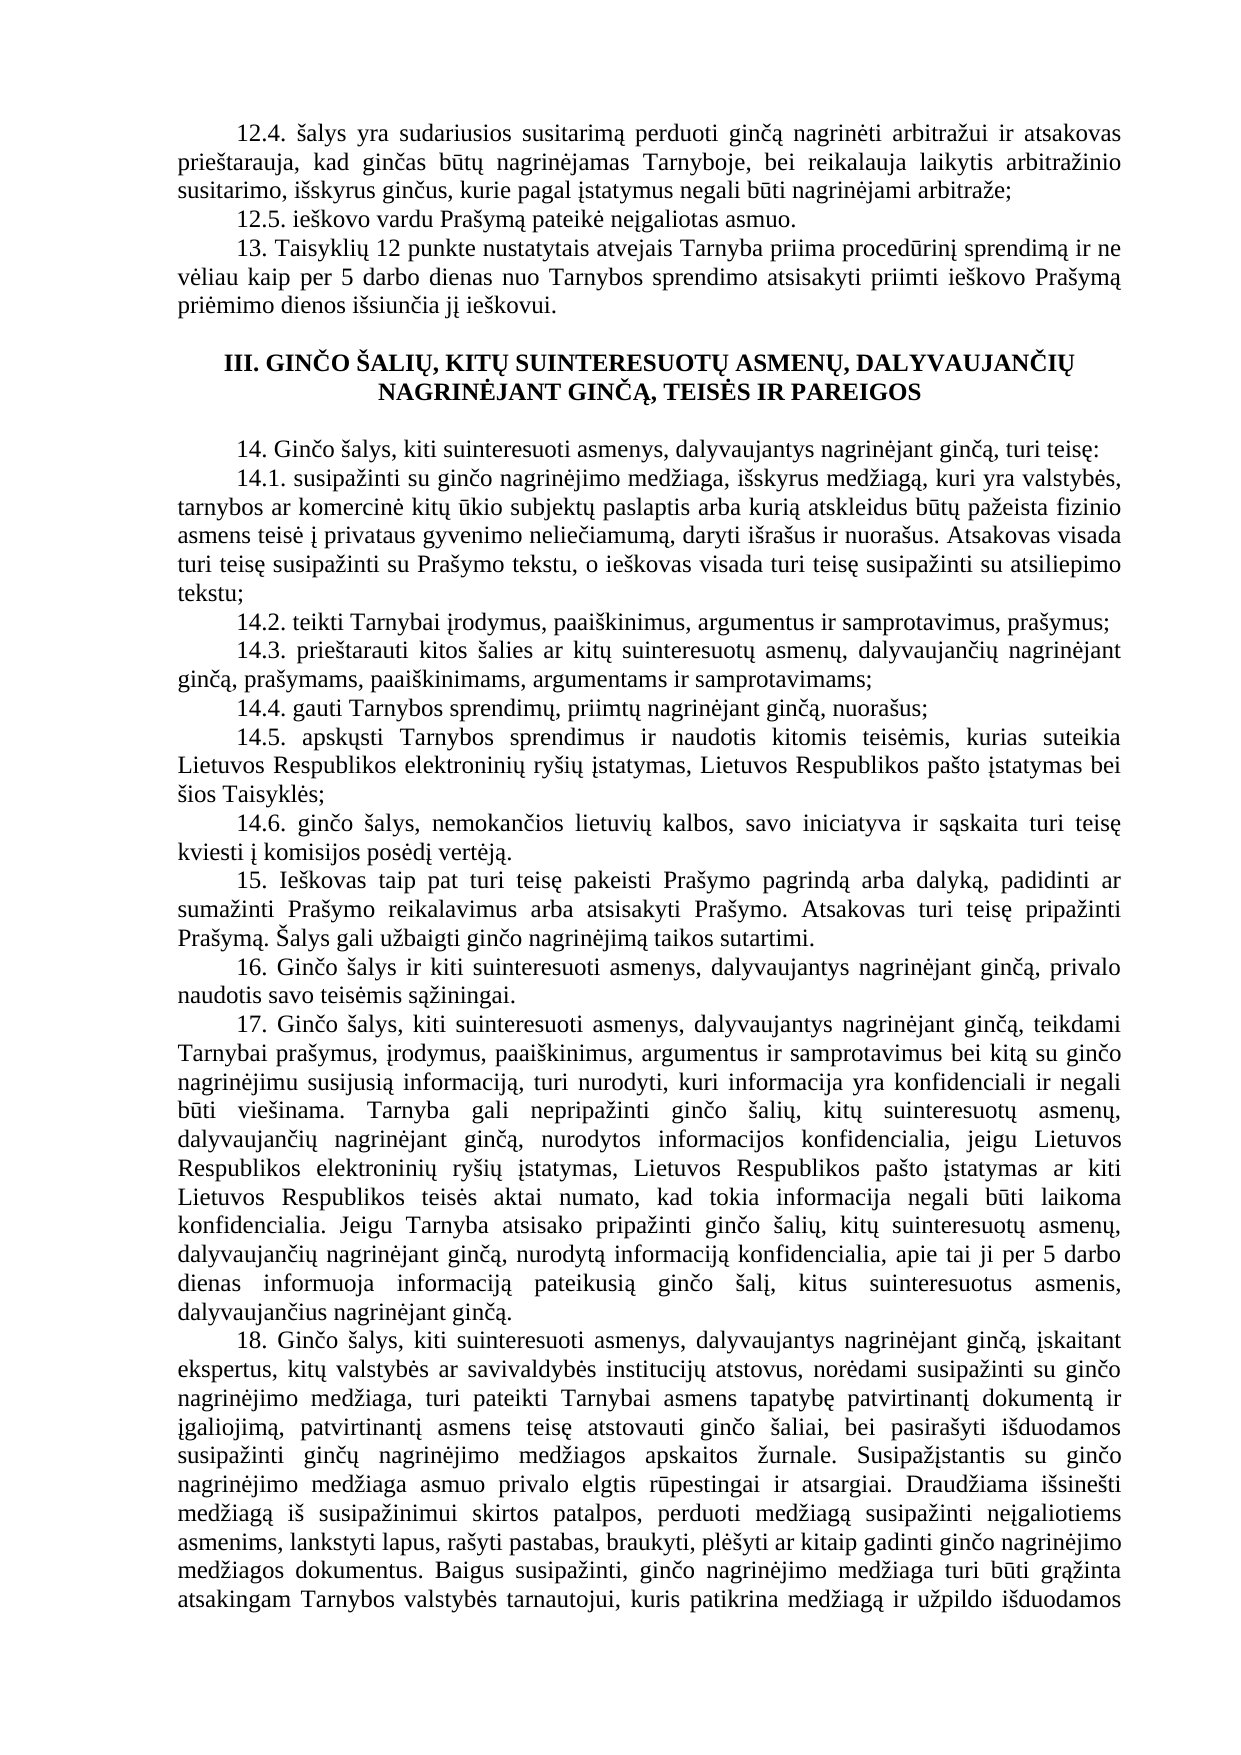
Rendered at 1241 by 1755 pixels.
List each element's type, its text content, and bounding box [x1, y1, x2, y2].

text 18. Ginčo šalys, kiti suinteresuoti asmenys, dalyvaujantys nagrinėjant ginčą, įskaitant ekspertus, kitų valstybės ar savivaldybės institucijų atstovus, norėdami susipažinti su ginčo nagrinėjimo medžiaga, turi pateikti Tarnybai asmens tapatybę patvirtinantį dokumentą ir įgaliojimą, patvirtinantį asmens teisę atstovauti ginčo šaliai, bei pasirašyti išduodamos susipažinti ginčų nagrinėjimo medžiagos apskaitos žurnale. Susipažįstantis su ginčo nagrinėjimo medžiaga asmuo privalo elgtis rūpestingai ir atsargiai. Draudžiama išsinešti medžiagą iš susipažinimui skirtos patalpos, perduoti medžiagą susipažinti neįgaliotiems asmenims, lankstyti lapus, rašyti pastabas, braukyti, plėšyti ar kitaip gadinti ginčo nagrinėjimo medžiagos dokumentus. Baigus susipažinti, ginčo nagrinėjimo medžiaga turi būti grąžinta atsakingam Tarnybos valstybės tarnautojui, kuris patikrina medžiagą ir užpildo išduodamos [177, 1326, 1122, 1613]
text 14. Ginčo šalys, kiti suinteresuoti asmenys, dalyvaujantys nagrinėjant ginčą, turi teisę: [177, 434, 1122, 463]
text 14.3. prieštarauti kitos šalies ar kitų suinteresuotų asmenų, dalyvaujančių nagrinėjant ginčą, prašymams, paaiškinimams, argumentams ir samprotavimams; [177, 636, 1122, 693]
text 15. Ieškovas taip pat turi teisę pakeisti Prašymo pagrindą arba dalyką, padidinti ar sumažinti Prašymo reikalavimus arba atsisakyti Prašymo. Atsakovas turi teisę pripažinti Prašymą. Šalys gali užbaigti ginčo nagrinėjimą taikos sutartimi. [177, 866, 1122, 952]
text 14.1. susipažinti su ginčo nagrinėjimo medžiaga, išskyrus medžiagą, kuri yra valstybės, tarnybos ar komercinė kitų ūkio subjektų paslaptis arba kurią atskleidus būtų pažeista fizinio asmens teisė į privataus gyvenimo neliečiamumą, daryti išrašus ir nuorašus. Atsakovas visada turi teisę susipažinti su Prašymo tekstu, o ieškovas visada turi teisę susipažinti su atsiliepimo tekstu; [177, 463, 1122, 607]
text 12.5. ieškovo vardu Prašymą pateikė neįgaliotas asmuo. [177, 204, 1122, 233]
text 16. Ginčo šalys ir kiti suinteresuoti asmenys, dalyvaujantys nagrinėjant ginčą, privalo naudotis savo teisėmis sąžiningai. [177, 952, 1122, 1009]
text 13. Taisyklių 12 punkte nustatytais atvejais Tarnyba priima procedūrinį sprendimą ir ne vėliau kaip per 5 darbo dienas nuo Tarnybos sprendimo atsisakyti priimti ieškovo Prašymą priėmimo dienos išsiunčia jį ieškovui. [177, 233, 1122, 319]
text III. GINČO ŠALIŲ, KITŲ SUINTERESUOTŲ ASMENŲ, DALYVAUJANČIŲ NAGRINĖJANT GINČĄ, TEISĖS IR PAREIGOS [177, 348, 1122, 406]
text 17. Ginčo šalys, kiti suinteresuoti asmenys, dalyvaujantys nagrinėjant ginčą, teikdami Tarnybai prašymus, įrodymus, paaiškinimus, argumentus ir samprotavimus bei kitą su ginčo nagrinėjimu susijusią informaciją, turi nurodyti, kuri informacija yra konfidenciali ir negali būti viešinama. Tarnyba gali nepripažinti ginčo šalių, kitų suinteresuotų asmenų, dalyvaujančių nagrinėjant ginčą, nurodytos informacijos konfidencialia, jeigu Lietuvos Respublikos elektroninių ryšių įstatymas, Lietuvos Respublikos pašto įstatymas ar kiti Lietuvos Respublikos teisės aktai numato, kad tokia informacija negali būti laikoma konfidencialia. Jeigu Tarnyba atsisako pripažinti ginčo šalių, kitų suinteresuotų asmenų, dalyvaujančių nagrinėjant ginčą, nurodytą informaciją konfidencialia, apie tai ji per 5 darbo dienas informuoja informaciją pateikusią ginčo šalį, kitus suinteresuotus asmenis, dalyvaujančius nagrinėjant ginčą. [177, 1009, 1122, 1326]
text 14.2. teikti Tarnybai įrodymus, paaiškinimus, argumentus ir samprotavimus, prašymus; [177, 607, 1122, 636]
text 14.4. gauti Tarnybos sprendimų, priimtų nagrinėjant ginčą, nuorašus; [177, 693, 1122, 722]
text 12.4. šalys yra sudariusios susitarimą perduoti ginčą nagrinėti arbitražui ir atsakovas prieštarauja, kad ginčas būtų nagrinėjamas Tarnyboje, bei reikalauja laikytis arbitražinio susitarimo, išskyrus ginčus, kurie pagal įstatymus negali būti nagrinėjami arbitraže; [177, 118, 1122, 204]
text 14.6. ginčo šalys, nemokančios lietuvių kalbos, savo iniciatyva ir sąskaita turi teisę kviesti į komisijos posėdį vertėją. [177, 808, 1122, 866]
text 14.5. apskųsti Tarnybos sprendimus ir naudotis kitomis teisėmis, kurias suteikia Lietuvos Respublikos elektroninių ryšių įstatymas, Lietuvos Respublikos pašto įstatymas bei šios Taisyklės; [177, 722, 1122, 808]
